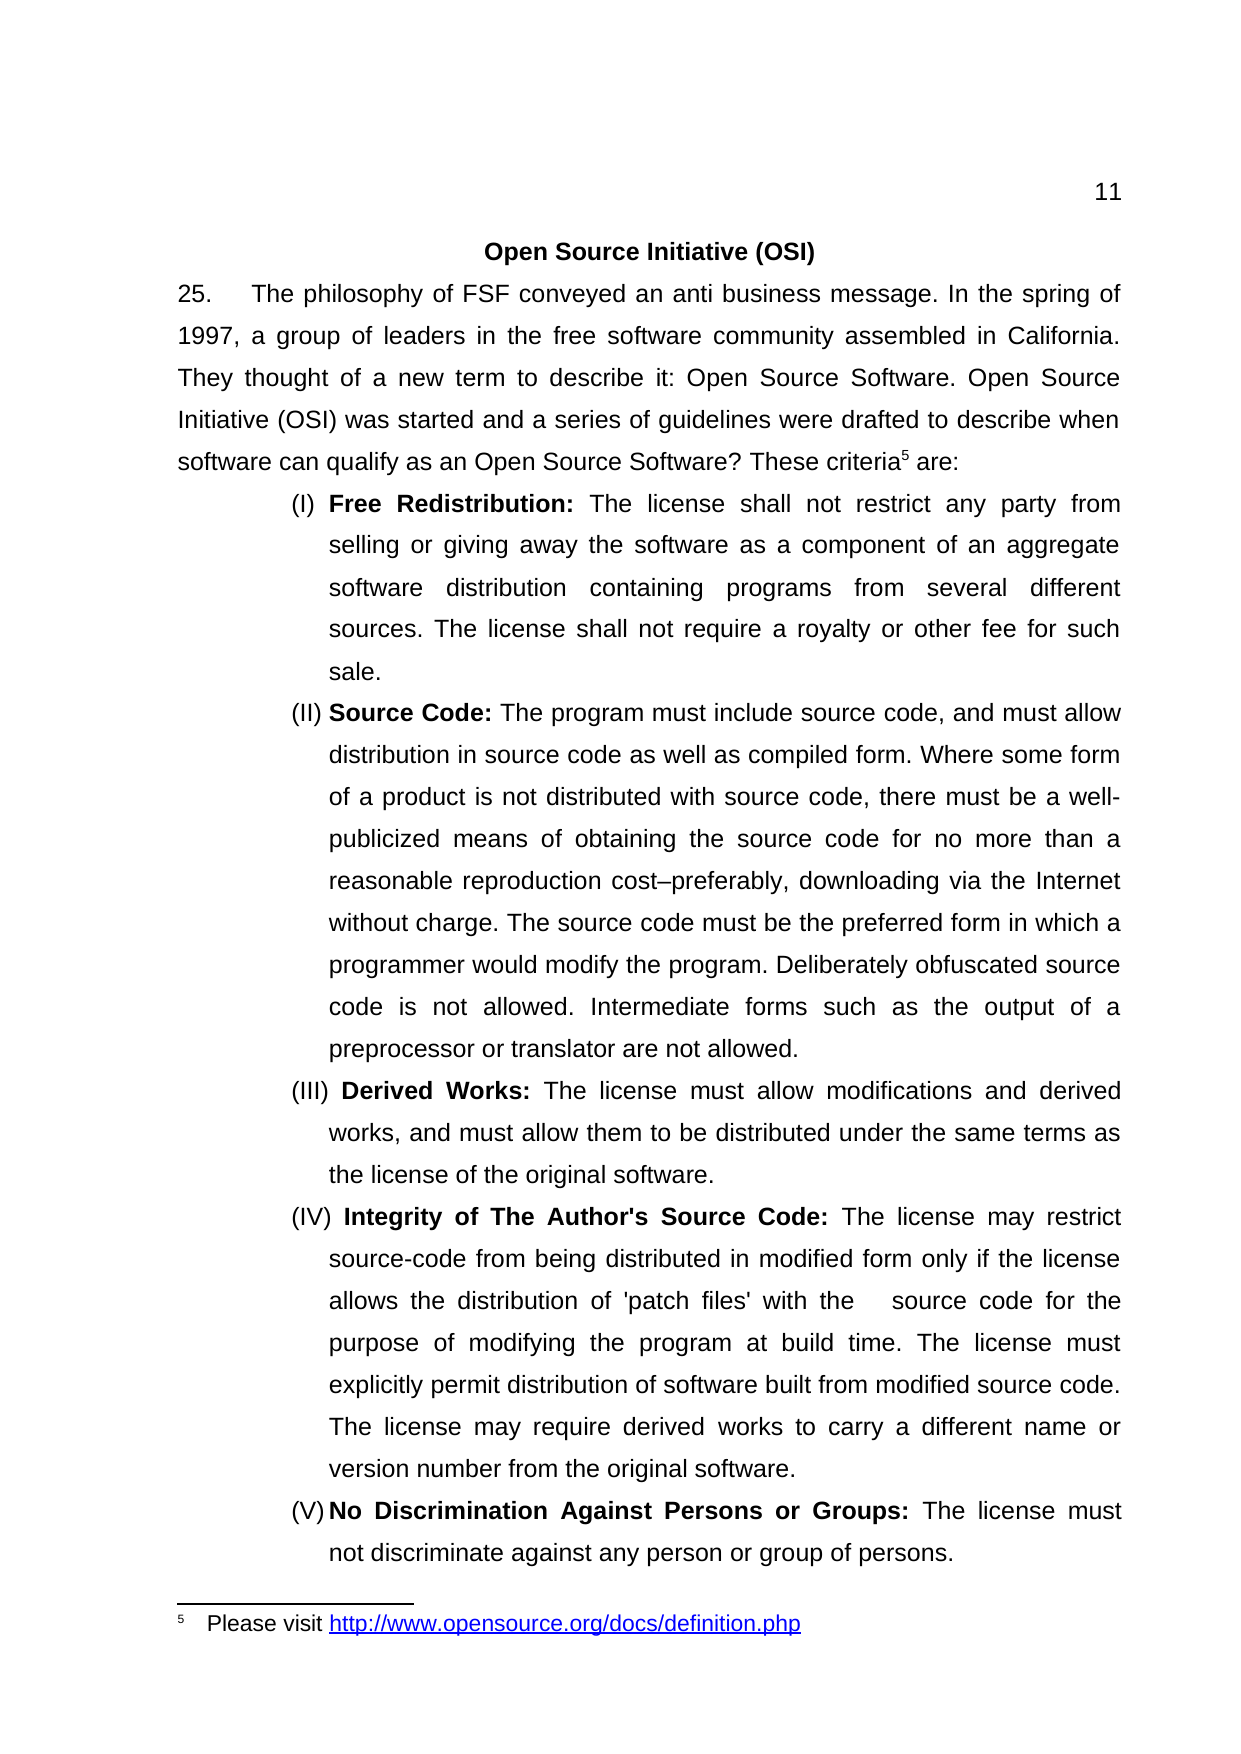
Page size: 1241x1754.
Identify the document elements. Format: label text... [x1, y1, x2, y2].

list Integrity of The Author's Source Code: The license may restrict source-code from being distributed in modified form only if the license allows the distribution of 'patch files' with the source code for the purpose of modifying the program at build time. The license must explicitly permit distribution of software built from modified source code. The license may require derived works to carry a different name or version number from the original software. [291, 1203, 1122, 1483]
text Open Source Initiative (OSI) [177, 237, 1122, 265]
text 25. The philosophy of FSF conveyed an anti business message. In the spring of 1997, a group of leaders in the free software community assembled in California. They thought of a new term to describe it: Open Source Software. Open Source Initiative (OSI) was started and a series of guidelines were drafted to describe when software can qualify as an Open Source Software? These criteria are: [177, 279, 1122, 475]
text Please visit http://www.opensource.org/docs/definition.php [177, 1610, 1122, 1636]
list Derived Works: The license must allow modifications and derived works, and must allow them to be distributed under the same terms as the license of the original software. [291, 1077, 1122, 1189]
list No Discrimination Against Persons or Groups: The license must not discriminate against any person or group of persons. [291, 1497, 1122, 1567]
list Free Redistribution: The license shall not restrict any party from selling or giving away the software as a component of an aggregate software distribution containing programs from several different sources. The license shall not require a royalty or other fee for such sale. [291, 489, 1122, 685]
list Source Code: The program must include source code, and must allow distribution in source code as well as compiled form. Where some form of a product is not distributed with source code, there must be a well-publicized means of obtaining the source code for no more than a reasonable reproduction cost–preferably, downloading via the Internet without charge. The source code must be the preferred form in which a programmer would modify the program. Deliberately obfuscated source code is not allowed. Intermediate forms such as the output of a preprocessor or translator are not allowed. [291, 699, 1122, 1063]
